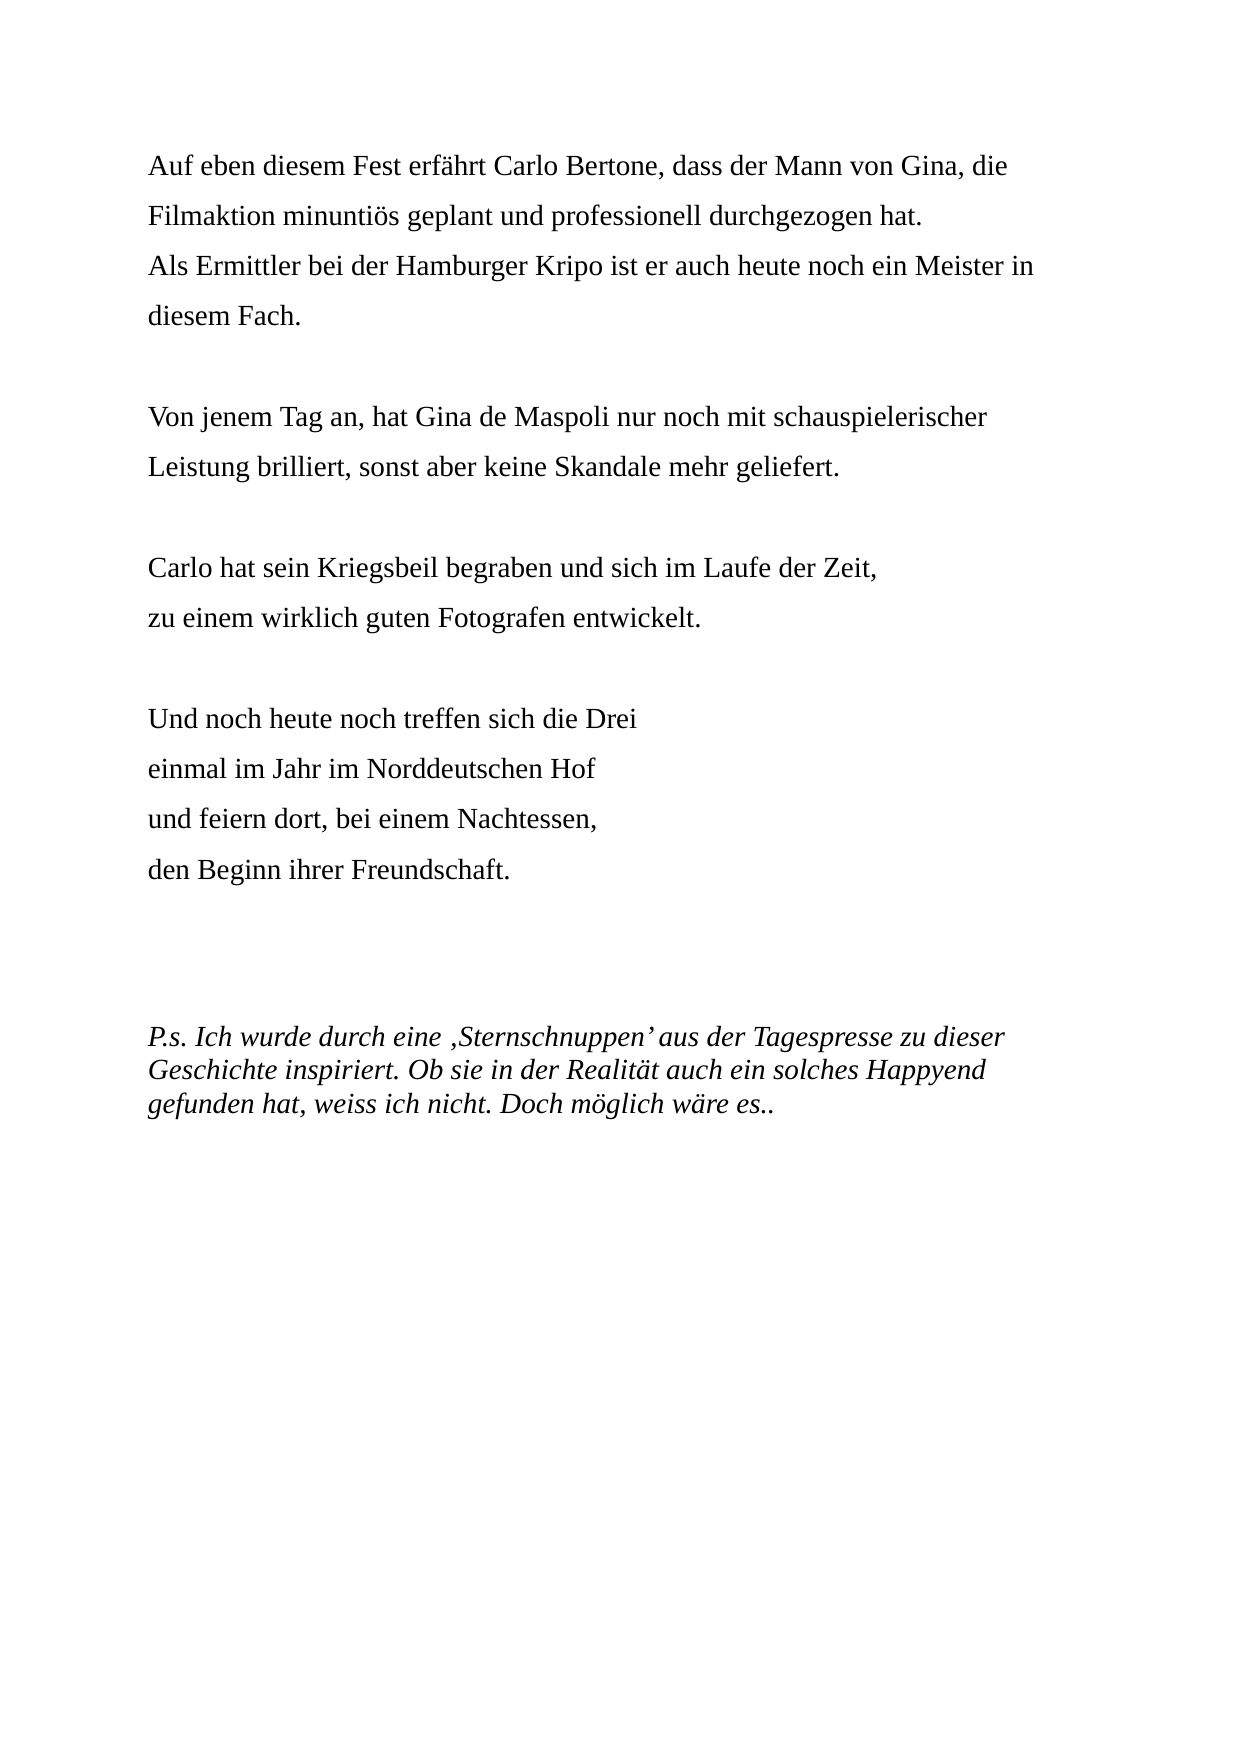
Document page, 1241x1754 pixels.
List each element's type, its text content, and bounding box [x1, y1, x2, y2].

text den Beginn ihrer Freundschaft. [148, 852, 1093, 886]
text Als Ermittler bei der Hamburger Kripo ist er auch heute noch ein Meister in diesem Fach. [148, 248, 1093, 332]
text zu einem wirklich guten Fotografen entwickelt. [148, 600, 1093, 634]
text und feiern dort, bei einem Nachtessen, [148, 802, 1093, 835]
text P.s. Ich wurde durch eine ‚Sternschnuppen’ aus der Tagespresse zu dieser Geschichte inspiriert. Ob sie in der Realität auch ein solches Happyend gefunden hat, weiss ich nicht. Doch möglich wäre es.. [148, 1019, 1093, 1119]
text einmal im Jahr im Norddeutschen Hof [148, 751, 1093, 785]
text Carlo hat sein Kriegsbeil begraben und sich im Laufe der Zeit, [148, 550, 1093, 584]
text Und noch heute noch treffen sich die Drei [148, 701, 1093, 734]
text Von jenem Tag an, hat Gina de Maspoli nur noch mit schauspielerischer Leistung brilliert, sonst aber keine Skandale mehr geliefert. [148, 399, 1093, 483]
text Auf eben diesem Fest erfährt Carlo Bertone, dass der Mann von Gina, die Filmaktion minuntiös geplant und professionell durchgezogen hat. [148, 148, 1093, 231]
